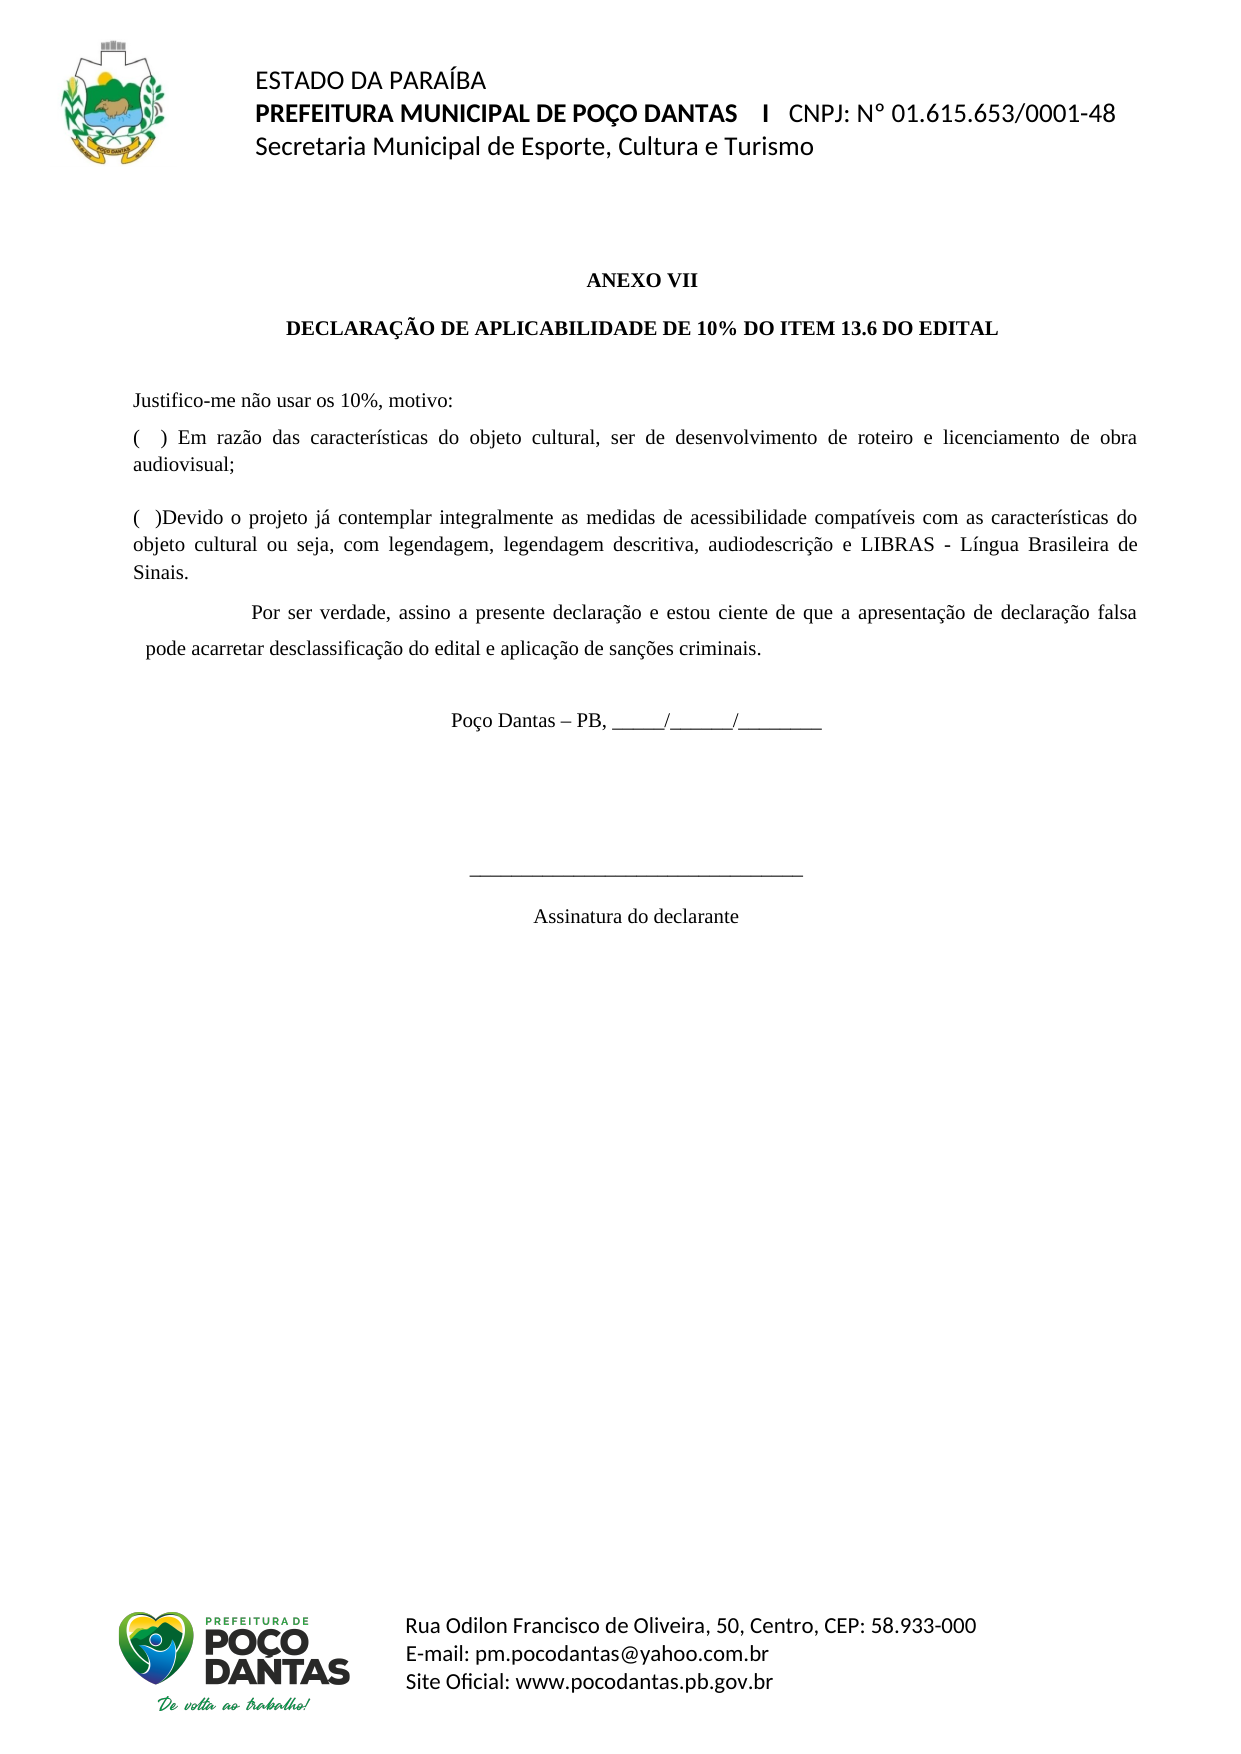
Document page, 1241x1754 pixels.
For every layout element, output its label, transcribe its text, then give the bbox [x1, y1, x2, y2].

text ________________________________ [133, 855, 1139, 879]
text ( ) Em razão das características do objeto cultural, ser de desenvolvimento de roteiro e licenciamento de obra audiovisual; [133, 424, 1139, 476]
text ( )Devido o projeto já contemplar integralmente as medidas de acessibilidade compatíveis com as características do objeto cultural ou seja, com legendagem, legendagem descritiva, audiodescrição e LIBRAS - Língua Brasileira de Sinais. [133, 505, 1139, 584]
text Justifico-me não usar os 10%, motivo: [133, 388, 1152, 412]
text Assinatura do declarante [133, 904, 1139, 928]
text ANEXO VII [133, 268, 1152, 292]
text DECLARAÇÃO DE APLICABILIDADE DE 10% DO ITEM 13.6 DO EDITAL [133, 316, 1152, 340]
text Poço Dantas – PB, _____/______/________ [133, 708, 1139, 732]
text Por ser verdade, assino a presente declaração e estou ciente de que a apresentação de declaração falsa pode acarretar desclassificação do edital e aplicação de sanções criminais. [145, 600, 1139, 660]
